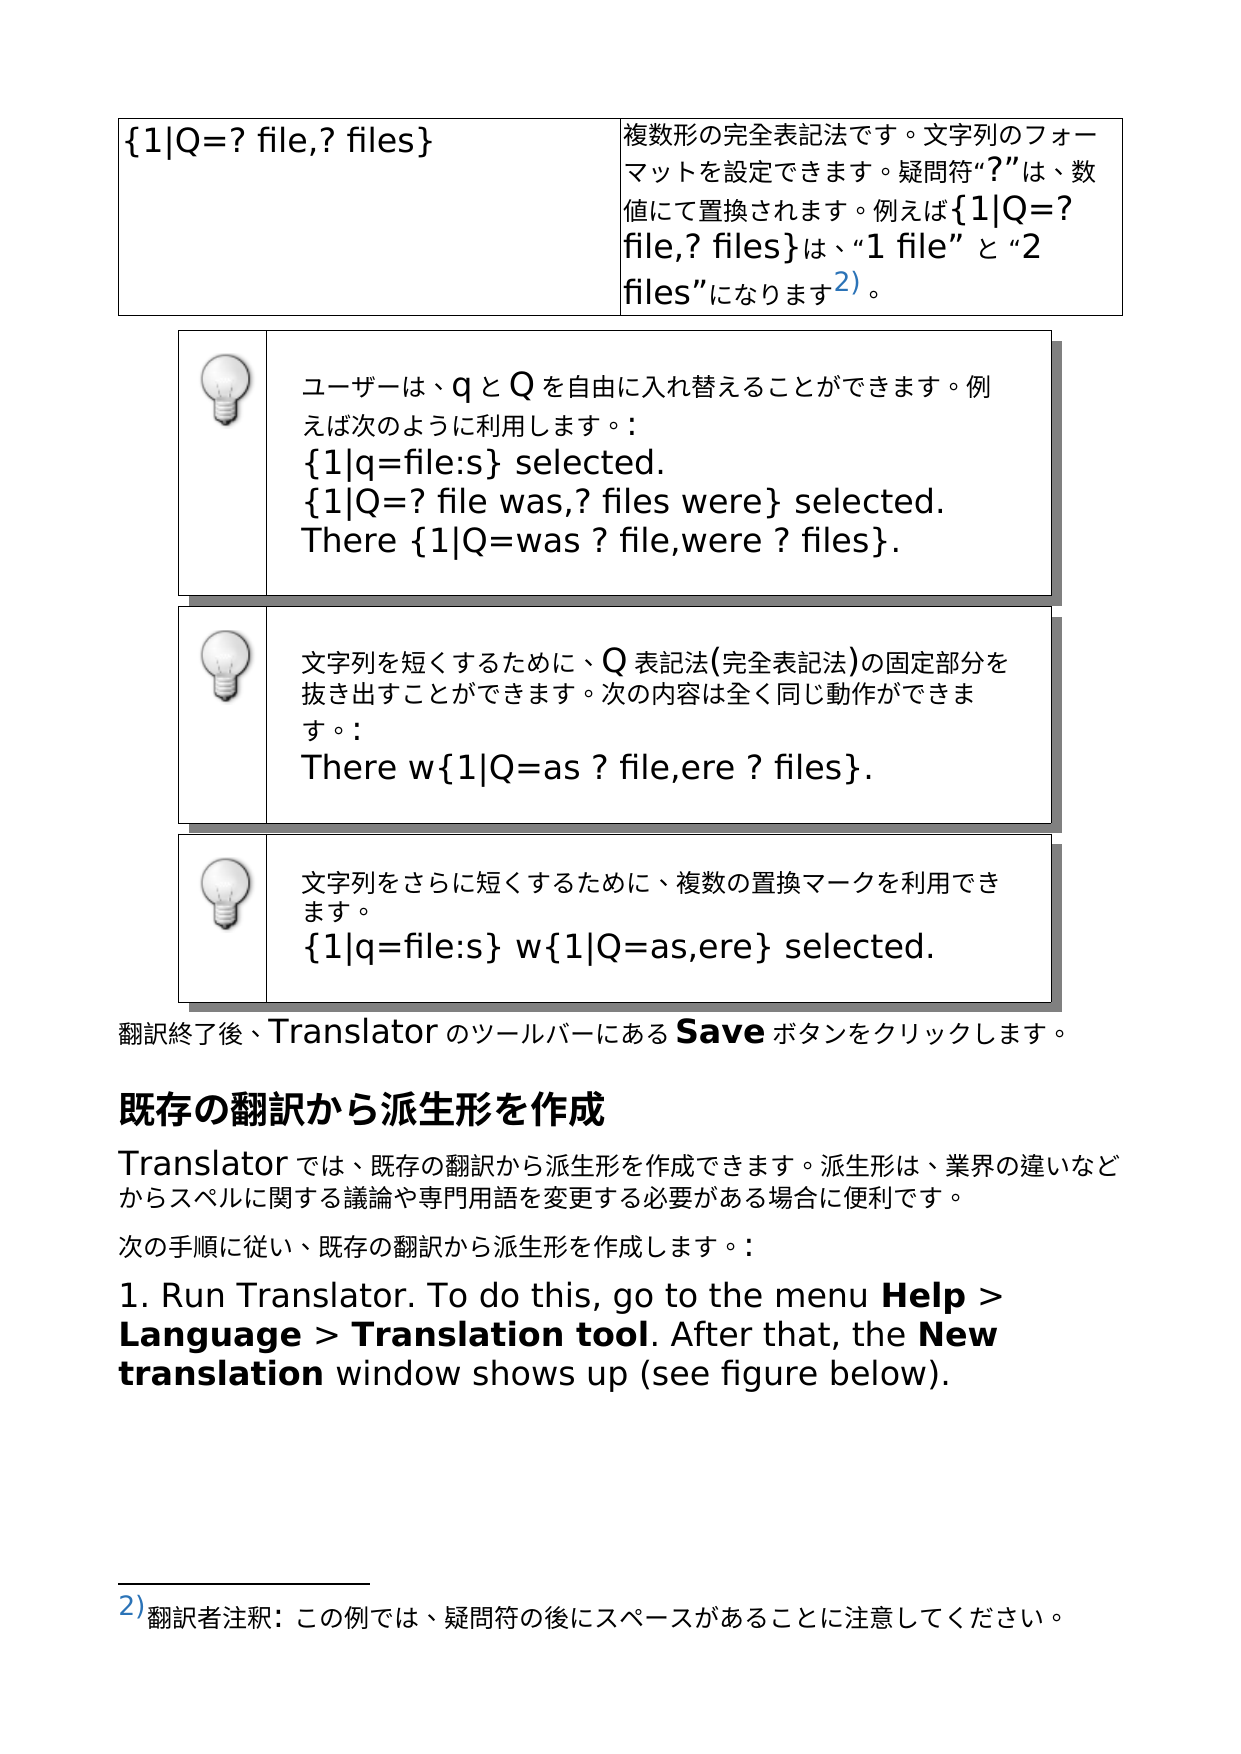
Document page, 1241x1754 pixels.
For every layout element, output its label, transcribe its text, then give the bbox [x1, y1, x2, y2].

table_header [179, 607, 266, 823]
picture [190, 353, 266, 429]
text Translatorでは、既存の翻訳から派生形を作成できます。派生形は、業界の違いなどからスペルに関する議論や専門用語を変更する必要がある場合に便利です。 [118, 1145, 1122, 1213]
table_header 文字列を短くするために、Q表記法(完全表記法)の固定部分を抜き出すことができます。次の内容は全く同じ動作ができます。: There w{1|Q=as ? file,ere ? files}. [267, 607, 1051, 823]
picture [190, 630, 266, 705]
text 翻訳終了後、TranslatorのツールバーにあるSaveボタンをクリックします。 [118, 1012, 1122, 1051]
table_cell 複数形の完全表記法です。文字列のフォーマットを設定できます。疑問符“?”は、数値にて置換されます。例えば{1|Q=? file,? files}は、“1 file” と “2 files”になります。 [621, 119, 1122, 315]
picture [190, 857, 266, 933]
table_header 文字列をさらに短くするために、複数の置換マークを利用できます。 {1|q=file:s} w{1|Q=as,ere} selected. [267, 835, 1051, 1002]
table_header ユーザーは、qとQを自由に入れ替えることができます。例えば次のように利用します。: {1|q=file:s} selected. {1|Q=? file was,? files were} selected. There {1|Q=was ? file,were ? files}. [267, 331, 1051, 595]
subtitle 既存の翻訳から派生形を作成 [118, 1089, 1122, 1132]
table_header [179, 331, 266, 595]
table_cell {1|Q=? file,? files} [119, 119, 620, 315]
text 次の手順に従い、既存の翻訳から派生形を作成します。: [118, 1225, 1122, 1264]
text 1. Run Translator. To do this, go to the menu Help > Language > Translation tool. After that, the New translation window shows up (see figure below). [118, 1277, 1122, 1393]
table_header [179, 835, 266, 1002]
